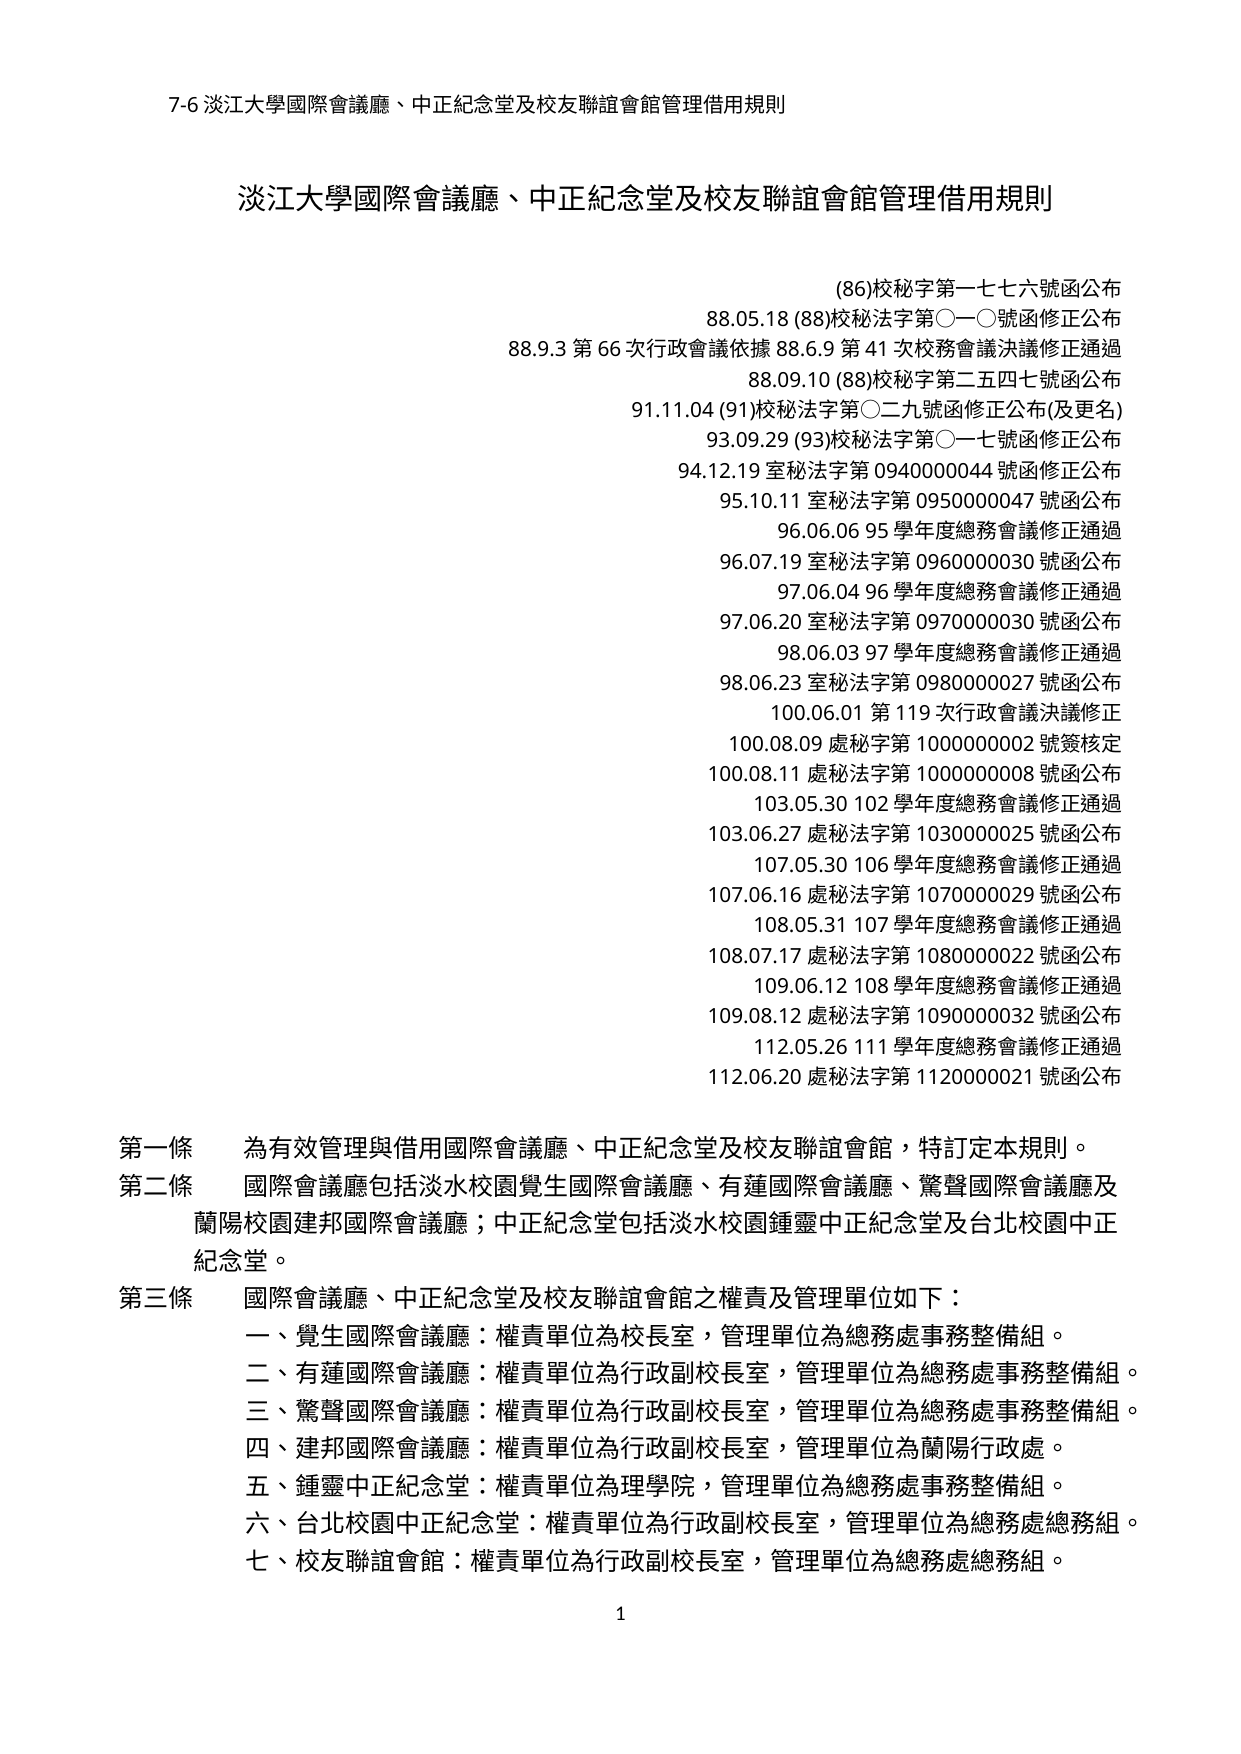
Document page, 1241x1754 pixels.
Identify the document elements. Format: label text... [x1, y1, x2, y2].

text 98.06.03 97學年度總務會議修正通過 [105, 636, 1122, 666]
text 七、校友聯誼會館：權責單位為行政副校長室，管理單位為總務處總務組。 [245, 1541, 1122, 1578]
text 107.05.30 106學年度總務會議修正通過 [168, 848, 1122, 878]
text 淡江大學國際會議廳、中正紀念堂及校友聯誼會館管理借用規則 [168, 159, 1122, 234]
text 94.12.19 室秘法字第0940000044號函修正公布 [168, 454, 1122, 484]
text 98.06.23 室秘法字第0980000027號函公布 [118, 666, 1122, 696]
text 95.10.11 室秘法字第0950000047號函公布 [118, 484, 1122, 514]
text 第三條 國際會議廳、中正紀念堂及校友聯誼會館之權責及管理單位如下： [118, 1278, 1122, 1316]
text 三、驚聲國際會議廳：權責單位為行政副校長室，管理單位為總務處事務整備組。 [245, 1391, 1122, 1428]
text 第二條 國際會議廳包括淡水校園覺生國際會議廳、有蓮國際會議廳、驚聲國際會議廳及蘭陽校園建邦國際會議廳；中正紀念堂包括淡水校園鍾靈中正紀念堂及台北校園中正紀念堂。 [118, 1166, 1122, 1278]
text 103.05.30 102學年度總務會議修正通過 [118, 787, 1122, 818]
text 112.05.26 111學年度總務會議修正通過 [168, 1030, 1122, 1060]
text 97.06.20 室秘法字第0970000030號函公布 [118, 606, 1122, 636]
text 109.08.12 處秘法字第1090000032號函公布 [168, 999, 1122, 1030]
text 100.06.01 第119次行政會議決議修正 [118, 696, 1122, 727]
text 100.08.09 處秘字第1000000002號簽核定 [118, 727, 1122, 757]
text 107.06.16 處秘法字第1070000029號函公布 [168, 878, 1122, 909]
text 112.06.20 處秘法字第1120000021號函公布 [168, 1060, 1122, 1091]
text 97.06.04 96學年度總務會議修正通過 [156, 575, 1122, 606]
text (86)校秘字第一七七六號函公布 88.05.18 (88)校秘法字第○一○號函修正公布 88.9.3 第66次行政會議依據 88.6.9 第41次校務會議決議修正通過 88.09.10 (88)校秘字第二五四七號函公布 91.11.04 (91)校秘法字第○二九號函修正公布(及更名) 93.09.29 (93)校秘法字第○一七號函修正公布 [168, 272, 1122, 454]
text 96.06.06 95學年度總務會議修正通過 [118, 514, 1122, 545]
text 六、台北校園中正紀念堂：權責單位為行政副校長室，管理單位為總務處總務組。 [245, 1503, 1122, 1541]
text 109.06.12 108學年度總務會議修正通過 [168, 969, 1122, 999]
text 100.08.11 處秘法字第1000000008號函公布 [118, 757, 1122, 787]
text 五、鍾靈中正紀念堂：權責單位為理學院，管理單位為總務處事務整備組。 [245, 1466, 1122, 1503]
text 一、覺生國際會議廳：權責單位為校長室，管理單位為總務處事務整備組。 [245, 1316, 1122, 1353]
text 二、有蓮國際會議廳：權責單位為行政副校長室，管理單位為總務處事務整備組。 [245, 1353, 1122, 1391]
text 108.07.17 處秘法字第1080000022號函公布 [168, 939, 1122, 969]
text 108.05.31 107學年度總務會議修正通過 [168, 909, 1122, 939]
text 四、建邦國際會議廳：權責單位為行政副校長室，管理單位為蘭陽行政處。 [245, 1428, 1122, 1466]
text 103.06.27 處秘法字第1030000025號函公布 [118, 818, 1122, 848]
text 96.07.19 室秘法字第0960000030號函公布 [118, 545, 1122, 575]
text 第一條 為有效管理與借用國際會議廳、中正紀念堂及校友聯誼會館，特訂定本規則。 [118, 1128, 1122, 1166]
